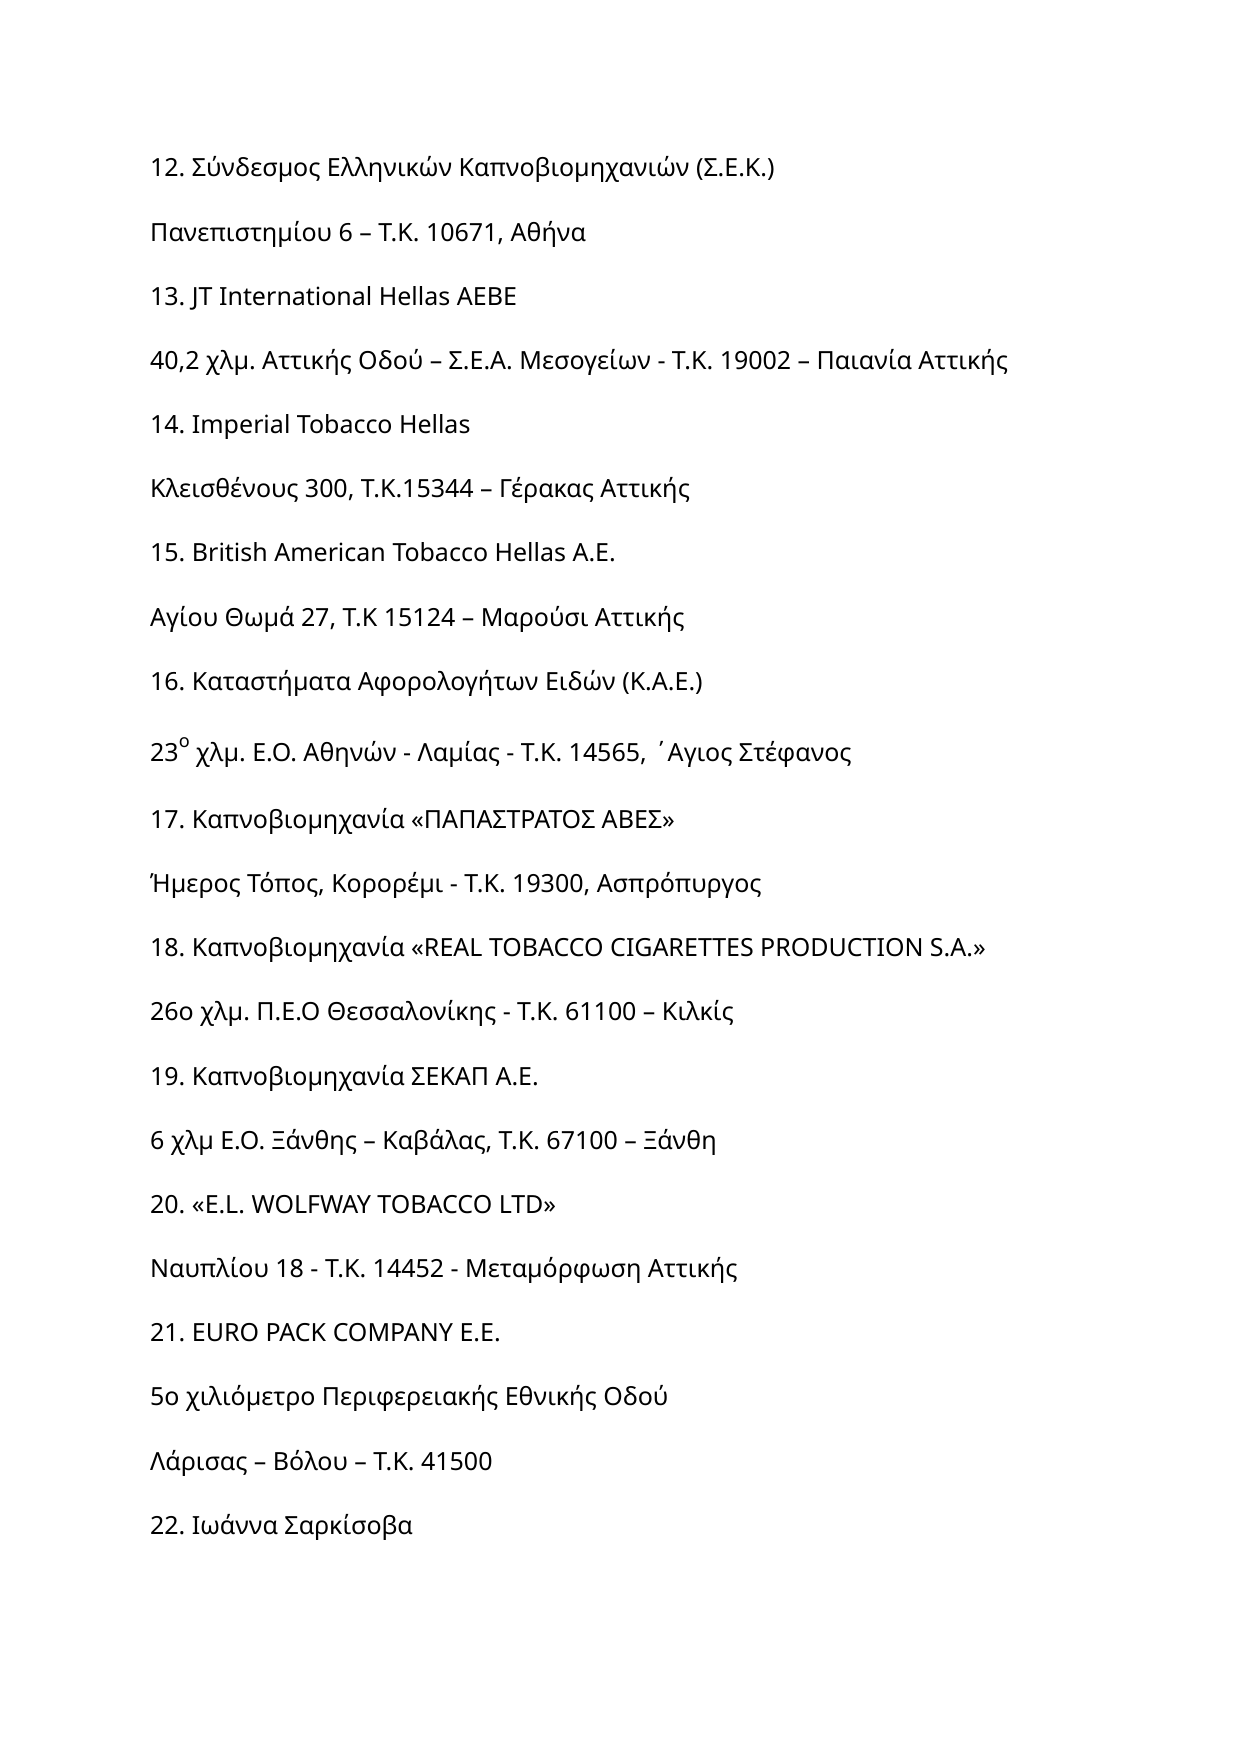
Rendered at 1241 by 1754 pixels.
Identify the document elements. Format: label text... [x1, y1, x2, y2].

text 20. «E.L. WOLFWAY TOBACCO LTD» [150, 1186, 1090, 1221]
text 12. Σύνδεσμος Ελληνικών Καπνοβιομηχανιών (Σ.Ε.Κ.) [150, 150, 1090, 184]
text 16. Καταστήματα Αφορολογήτων Ειδών (Κ.Α.Ε.) [150, 663, 1090, 697]
text 26ο χλμ. Π.Ε.Ο Θεσσαλονίκης - Τ.Κ. 61100 – Κιλκίς [150, 994, 1090, 1028]
text 6 χλμ Ε.Ο. Ξάνθης – Καβάλας, Τ.Κ. 67100 – Ξάνθη [150, 1122, 1090, 1156]
text 15. British American Tobacco Hellas A.E. [150, 535, 1090, 569]
text Λάρισας – Βόλου – Τ.Κ. 41500 [150, 1443, 1090, 1477]
text 40,2 χλμ. Αττικής Οδού – Σ.Ε.Α. Μεσογείων - Τ.Κ. 19002 – Παιανία Αττικής [150, 342, 1090, 377]
text 23ο χλμ. Ε.Ο. Αθηνών - Λαμίας - Τ.Κ. 14565, ΄Αγιος Στέφανος [150, 727, 1090, 770]
text Κλεισθένους 300, Τ.Κ.15344 – Γέρακας Αττικής [150, 471, 1090, 505]
text 22. Ιωάννα Σαρκίσοβα [150, 1507, 1090, 1541]
text 13. JT International Hellas AEBE [150, 278, 1090, 312]
text Πανεπιστημίου 6 – Τ.Κ. 10671, Αθήνα [150, 214, 1090, 248]
text 14. Imperial Tobacco Hellas [150, 407, 1090, 441]
text 17. Καπνοβιομηχανία «ΠΑΠΑΣΤΡΑΤΟΣ ΑΒΕΣ» [150, 801, 1090, 836]
text Αγίου Θωμά 27, Τ.Κ 15124 – Μαρούσι Αττικής [150, 599, 1090, 633]
text 21. EURO PACK COMPANY E.E. [150, 1315, 1090, 1349]
text Ναυπλίου 18 - Τ.Κ. 14452 - Μεταμόρφωση Αττικής [150, 1251, 1090, 1285]
text 18. Καπνοβιομηχανία «REAL TOBACCO CIGARETTES PRODUCTION S.A.» [150, 930, 1090, 964]
text 5ο χιλιόμετρο Περιφερειακής Εθνικής Οδού [150, 1379, 1090, 1413]
text 19. Καπνοβιομηχανία ΣΕΚΑΠ Α.Ε. [150, 1058, 1090, 1092]
text Ήμερος Τόπος, Κορορέμι - Τ.Κ. 19300, Ασπρόπυργος [150, 866, 1090, 900]
